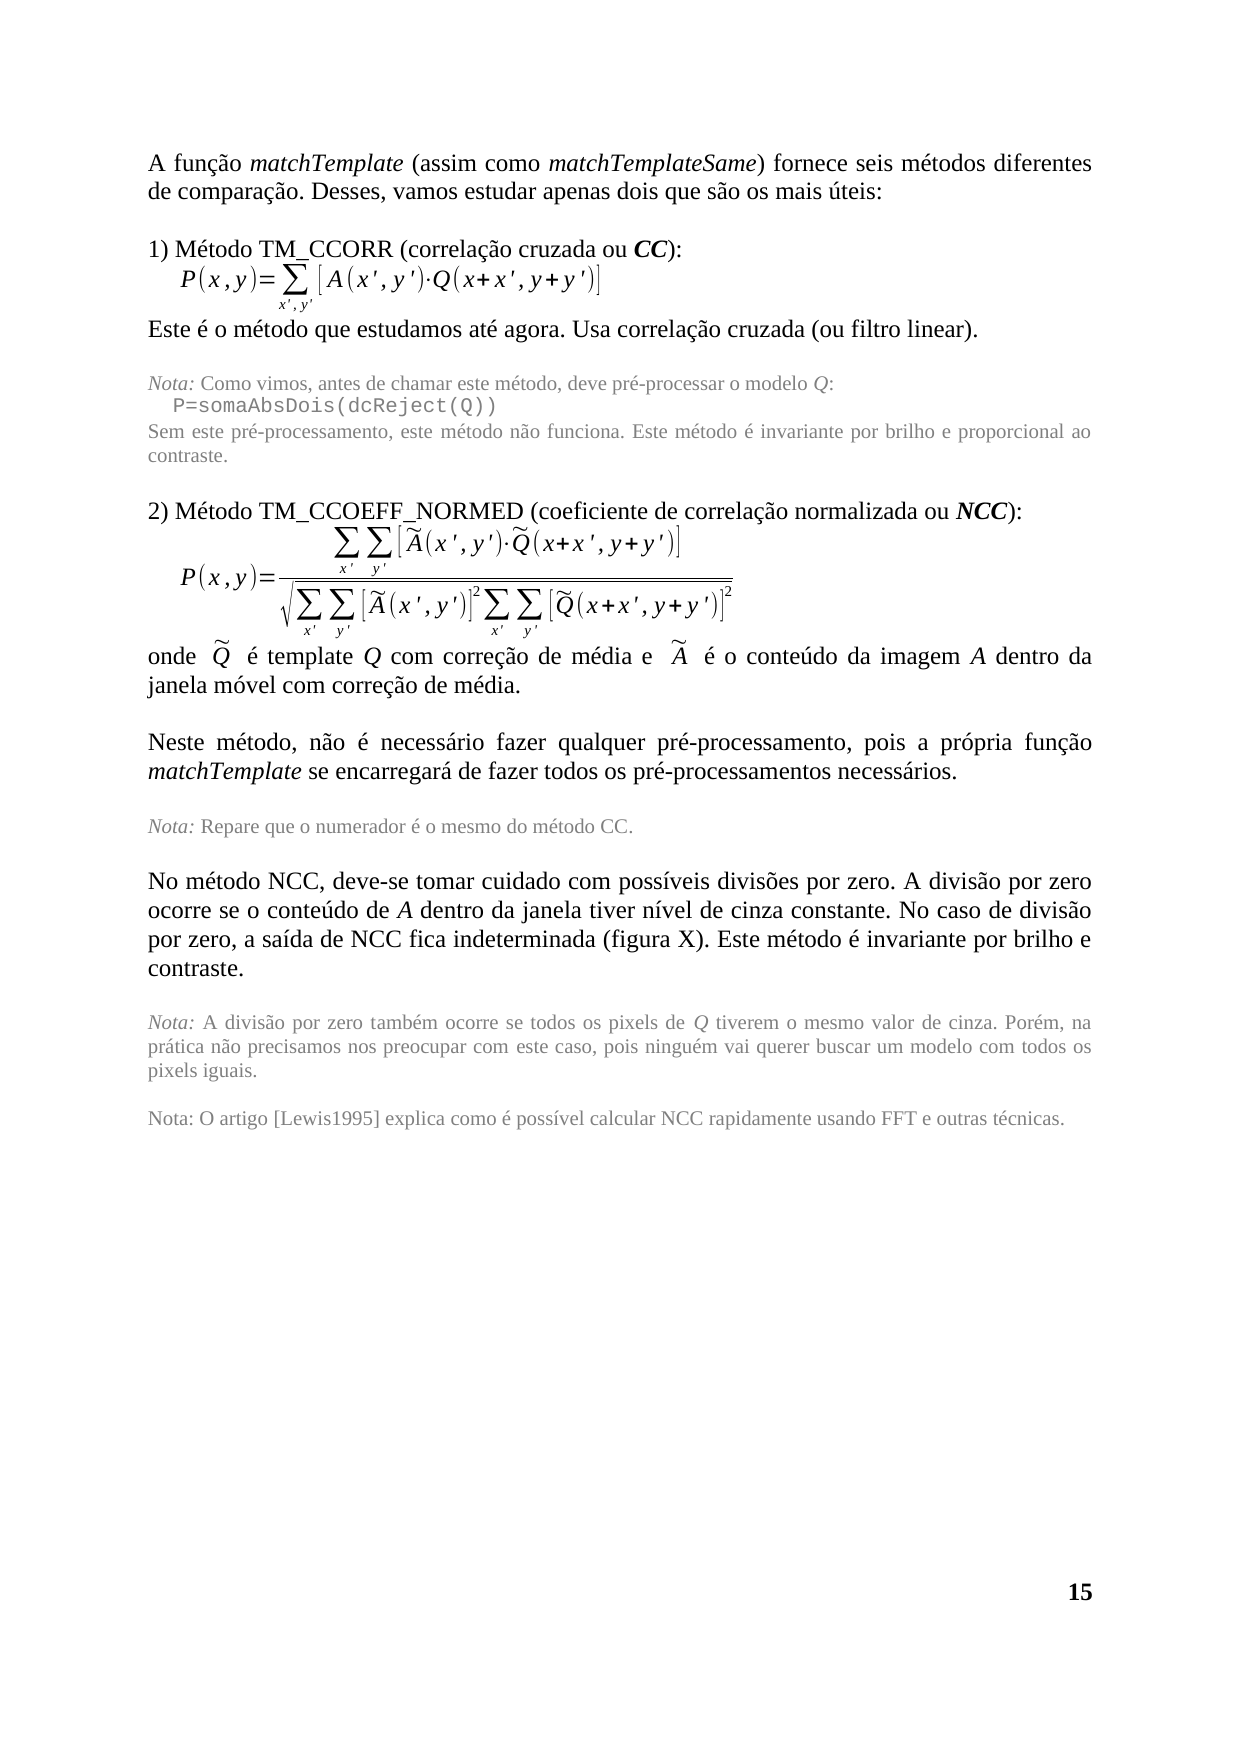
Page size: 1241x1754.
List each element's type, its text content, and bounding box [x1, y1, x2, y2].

text Neste método, não é necessário fazer qualquer pré-processamento, pois a própria função matchTemplate se encarregará de fazer todos os pré-processamentos necessários. [148, 727, 1092, 785]
text 1) Método TM_CCORR (correlação cruzada ou CC): [148, 234, 1092, 263]
text Nota: Repare que o numerador é o mesmo do método CC. [148, 813, 1092, 838]
text 2) Método TM_CCOEFF_NORMED (coeficiente de correlação normalizada ou NCC): [148, 496, 1092, 524]
text Nota: O artigo [Lewis1995] explica como é possível calcular NCC rapidamente usando FFT e outras técnicas. [148, 1106, 1092, 1130]
text P=somaAbsDois(dcReject(Q)) [148, 395, 1092, 419]
text Nota: Como vimos, antes de chamar este método, deve pré-processar o modelo Q: [148, 371, 1092, 395]
text Este é o método que estudamos até agora. Usa correlação cruzada (ou filtro linear). [148, 314, 1092, 342]
text Sem este pré-processamento, este método não funciona. Este método é invariante por brilho e proporcional ao contraste. [148, 419, 1092, 467]
text onde é template Q com correção de média e é o conteúdo da imagem A dentro da janela móvel com correção de média. [148, 640, 1092, 698]
text No método NCC, deve-se tomar cuidado com possíveis divisões por zero. A divisão por zero ocorre se o conteúdo de A dentro da janela tiver nível de cinza constante. No caso de divisão por zero, a saída de NCC fica indeterminada (figura X). Este método é invariante por brilho e contraste. [148, 866, 1092, 981]
text A função matchTemplate (assim como matchTemplateSame) fornece seis métodos diferentes de comparação. Desses, vamos estudar apenas dois que são os mais úteis: [148, 148, 1092, 205]
text Nota: A divisão por zero também ocorre se todos os pixels de Q tiverem o mesmo valor de cinza. Porém, na prática não precisamos nos preocupar com este caso, pois ninguém vai querer buscar um modelo com todos os pixels iguais. [148, 1010, 1092, 1082]
